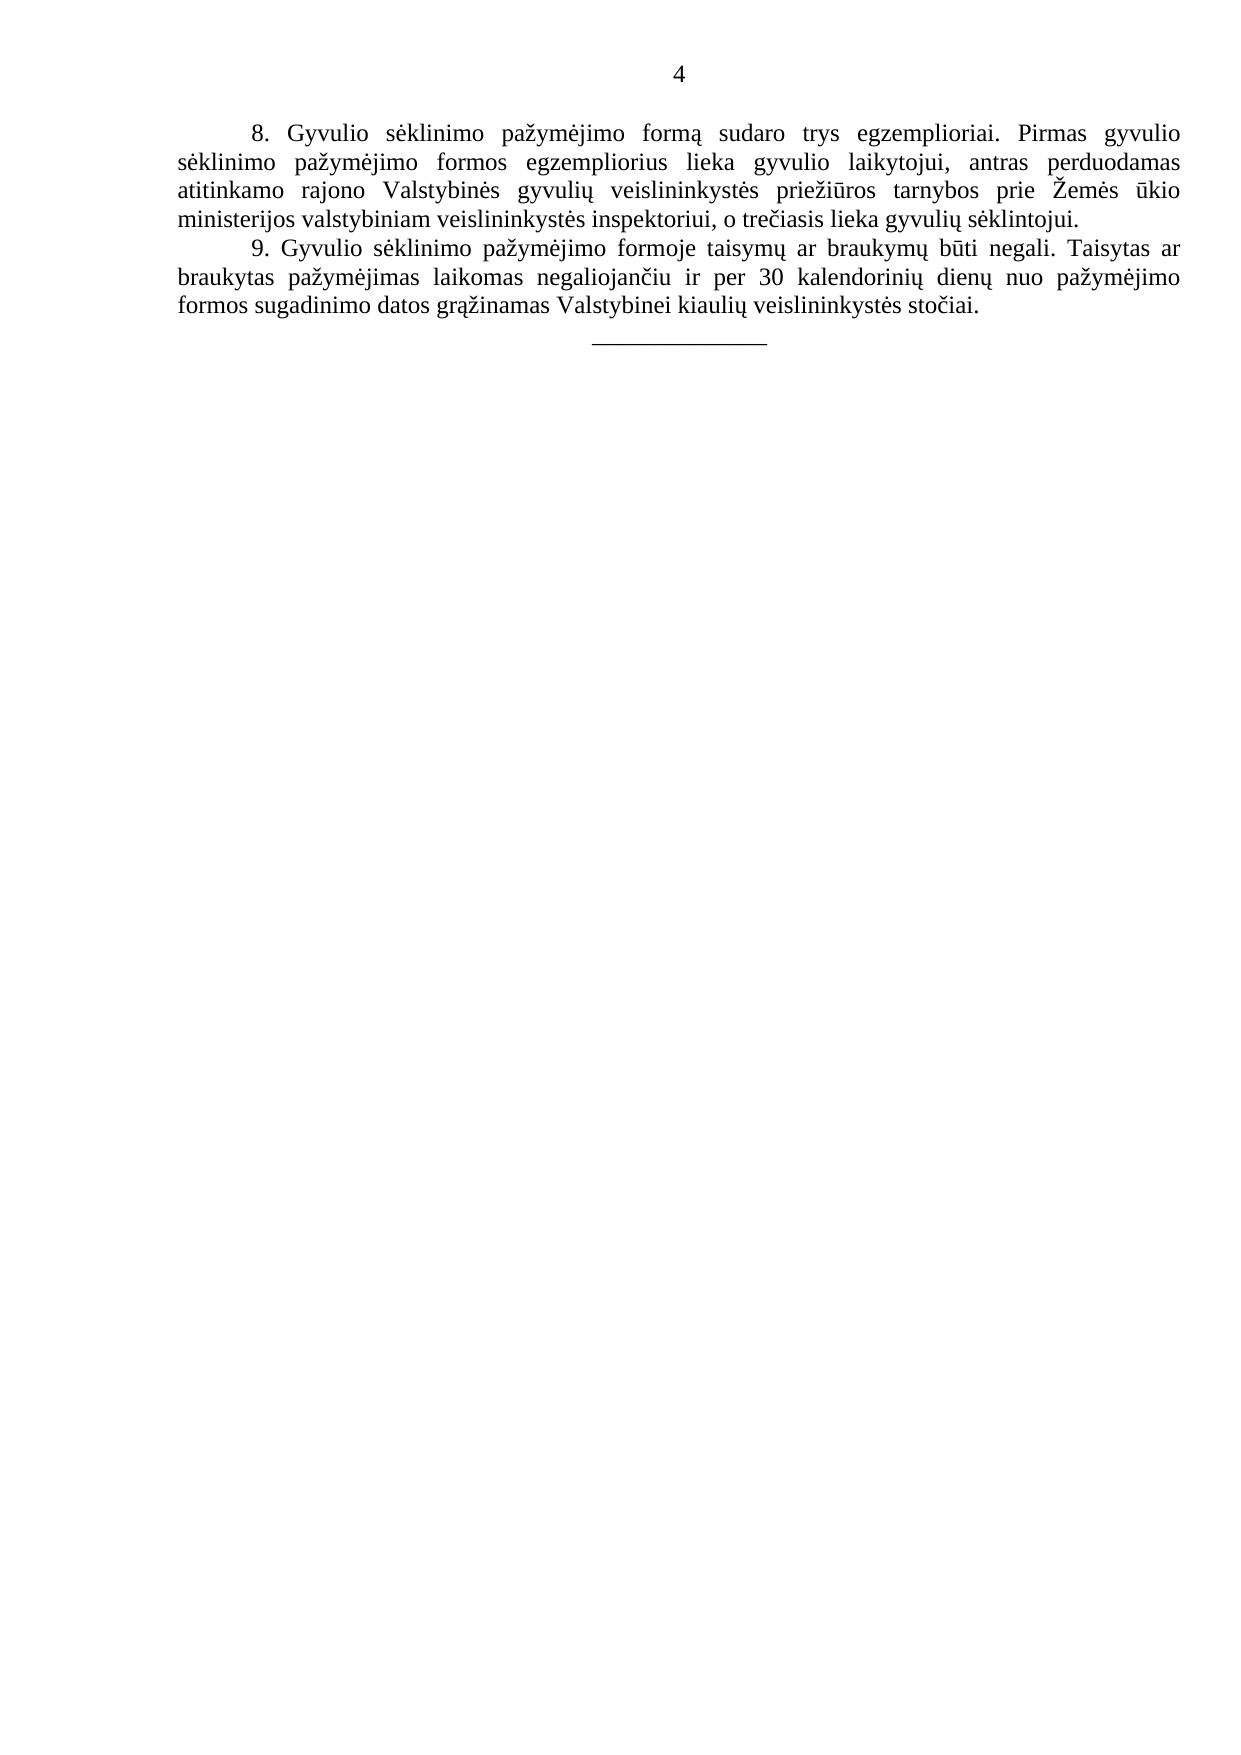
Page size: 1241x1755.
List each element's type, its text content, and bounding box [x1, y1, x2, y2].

text 9. Gyvulio sėklinimo pažymėjimo formoje taisymų ar braukymų būti negali. Taisytas ar braukytas pažymėjimas laikomas negaliojančiu ir per 30 kalendorinių dienų nuo pažymėjimo formos sugadinimo datos grąžinamas Valstybinei kiaulių veislininkystės stočiai. [177, 233, 1181, 319]
text 8. Gyvulio sėklinimo pažymėjimo formą sudaro trys egzemplioriai. Pirmas gyvulio sėklinimo pažymėjimo formos egzempliorius lieka gyvulio laikytojui, antras perduodamas atitinkamo rajono Valstybinės gyvulių veislininkystės priežiūros tarnybos prie Žemės ūkio ministerijos valstybiniam veislininkystės inspektoriui, o trečiasis lieka gyvulių sėklintojui. [177, 118, 1181, 233]
text ______________ [177, 319, 1181, 348]
